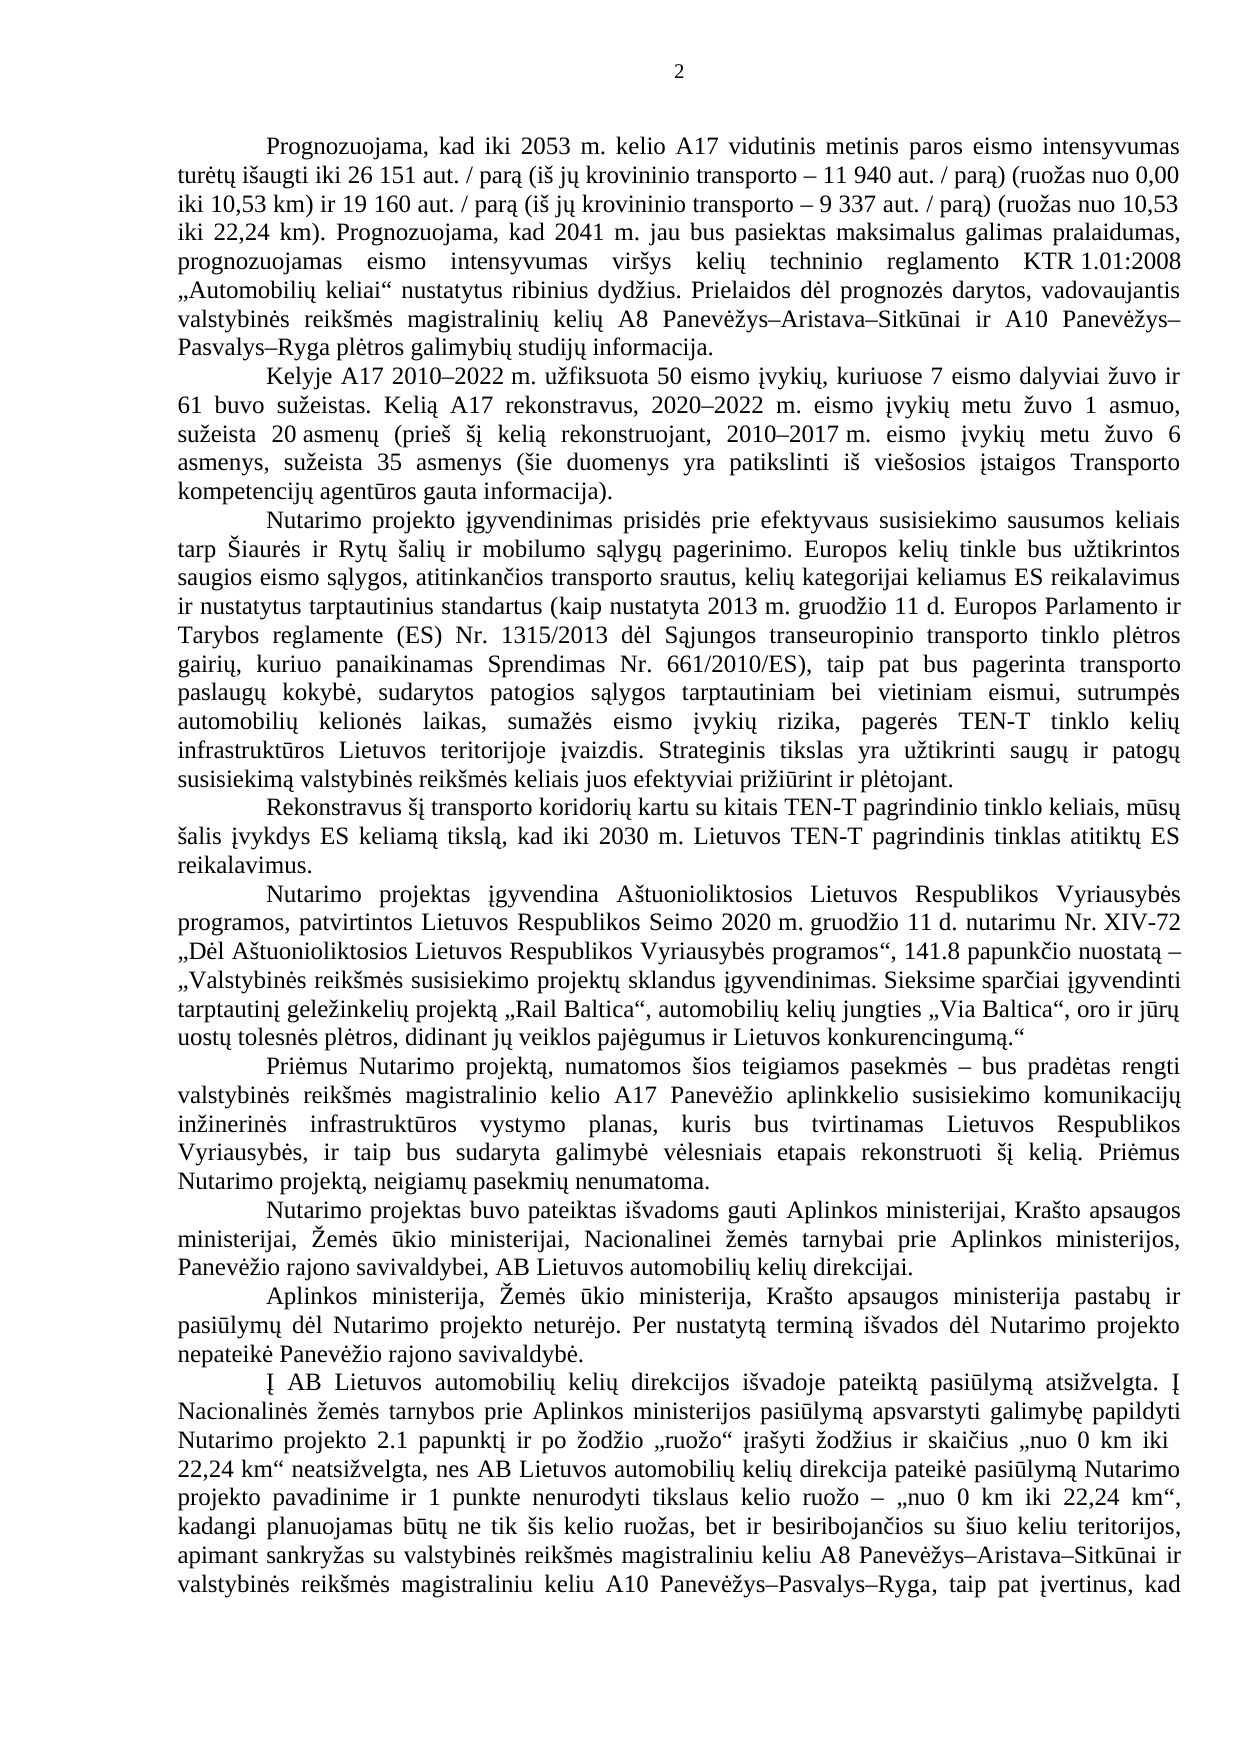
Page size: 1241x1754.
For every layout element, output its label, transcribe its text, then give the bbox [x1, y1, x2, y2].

text Priėmus Nutarimo projektą, numatomos šios teigiamos pasekmės – bus pradėtas rengti valstybinės reikšmės magistralinio kelio A17 Panevėžio aplinkkelio susisiekimo komunikacijų inžinerinės infrastruktūros vystymo planas, kuris bus tvirtinamas Lietuvos Respublikos Vyriausybės, ir taip bus sudaryta galimybė vėlesniais etapais rekonstruoti šį kelią. Priėmus Nutarimo projektą, neigiamų pasekmių nenumatoma. [177, 1051, 1181, 1195]
text Kelyje A17 2010–2022 m. užfiksuota 50 eismo įvykių, kuriuose 7 eismo dalyviai žuvo ir 61 buvo sužeistas. Kelią A17 rekonstravus, 2020–2022 m. eismo įvykių metu žuvo 1 asmuo, sužeista 20 asmenų (prieš šį kelią rekonstruojant, 2010–2017 m. eismo įvykių metu žuvo 6 asmenys, sužeista 35 asmenys (šie duomenys yra patikslinti iš viešosios įstaigos Transporto kompetencijų agentūros gauta informacija). [177, 361, 1181, 505]
text Į AB Lietuvos automobilių kelių direkcijos išvadoje pateiktą pasiūlymą atsižvelgta. Į Nacionalinės žemės tarnybos prie Aplinkos ministerijos pasiūlymą apsvarstyti galimybę papildyti Nutarimo projekto 2.1 papunktį ir po žodžio „ruožo“ įrašyti žodžius ir skaičius „nuo 0 km iki 22,24 km“ neatsižvelgta, nes AB Lietuvos automobilių kelių direkcija pateikė pasiūlymą Nutarimo projekto pavadinime ir 1 punkte nenurodyti tikslaus kelio ruožo – „nuo 0 km iki 22,24 km“, kadangi planuojamas būtų ne tik šis kelio ruožas, bet ir besiribojančios su šiuo keliu teritorijos, apimant sankryžas su valstybinės reikšmės magistraliniu keliu A8 Panevėžys–Aristava–Sitkūnai ir valstybinės reikšmės magistraliniu keliu A10 Panevėžys–Pasvalys–Ryga, taip pat įvertinus, kad [177, 1367, 1181, 1597]
text Prognozuojama, kad iki 2053 m. kelio A17 vidutinis metinis paros eismo intensyvumas turėtų išaugti iki 26 151 aut. / parą (iš jų krovininio transporto – 11 940 aut. / parą) (ruožas nuo 0,00 iki 10,53 km) ir 19 160 aut. / parą (iš jų krovininio transporto – 9 337 aut. / parą) (ruožas nuo 10,53 iki 22,24 km). Prognozuojama, kad 2041 m. jau bus pasiektas maksimalus galimas pralaidumas, prognozuojamas eismo intensyvumas viršys kelių techninio reglamento KTR 1.01:2008 „Automobilių keliai“ nustatytus ribinius dydžius. Prielaidos dėl prognozės darytos, vadovaujantis valstybinės reikšmės magistralinių kelių A8 Panevėžys–Aristava–Sitkūnai ir A10 Panevėžys–Pasvalys–Ryga plėtros galimybių studijų informacija. [177, 131, 1181, 361]
text Nutarimo projekto įgyvendinimas prisidės prie efektyvaus susisiekimo sausumos keliais tarp Šiaurės ir Rytų šalių ir mobilumo sąlygų pagerinimo. Europos kelių tinkle bus užtikrintos saugios eismo sąlygos, atitinkančios transporto srautus, kelių kategorijai keliamus ES reikalavimus ir nustatytus tarptautinius standartus (kaip nustatyta 2013 m. gruodžio 11 d. Europos Parlamento ir Tarybos reglamente (ES) Nr. 1315/2013 dėl Sąjungos transeuropinio transporto tinklo plėtros gairių, kuriuo panaikinamas Sprendimas Nr. 661/2010/ES), taip pat bus pagerinta transporto paslaugų kokybė, sudarytos patogios sąlygos tarptautiniam bei vietiniam eismui, sutrumpės automobilių kelionės laikas, sumažės eismo įvykių rizika, pagerės TEN-T tinklo kelių infrastruktūros Lietuvos teritorijoje įvaizdis. Strateginis tikslas yra užtikrinti saugų ir patogų susisiekimą valstybinės reikšmės keliais juos efektyviai prižiūrint ir plėtojant. [177, 505, 1181, 792]
text Aplinkos ministerija, Žemės ūkio ministerija, Krašto apsaugos ministerija pastabų ir pasiūlymų dėl Nutarimo projekto neturėjo. Per nustatytą terminą išvados dėl Nutarimo projekto nepateikė Panevėžio rajono savivaldybė. [177, 1281, 1181, 1367]
text Nutarimo projektas įgyvendina Aštuonioliktosios Lietuvos Respublikos Vyriausybės programos, patvirtintos Lietuvos Respublikos Seimo 2020 m. gruodžio 11 d. nutarimu Nr. XIV-72 „Dėl Aštuonioliktosios Lietuvos Respublikos Vyriausybės programos“, 141.8 papunkčio nuostatą – „Valstybinės reikšmės susisiekimo projektų sklandus įgyvendinimas. Sieksime sparčiai įgyvendinti tarptautinį geležinkelių projektą „Rail Baltica“, automobilių kelių jungties „Via Baltica“, oro ir jūrų uostų tolesnės plėtros, didinant jų veiklos pajėgumus ir Lietuvos konkurencingumą.“ [177, 879, 1181, 1051]
text Nutarimo projektas buvo pateiktas išvadoms gauti Aplinkos ministerijai, Krašto apsaugos ministerijai, Žemės ūkio ministerijai, Nacionalinei žemės tarnybai prie Aplinkos ministerijos, Panevėžio rajono savivaldybei, AB Lietuvos automobilių kelių direkcijai. [177, 1195, 1181, 1281]
text Rekonstravus šį transporto koridorių kartu su kitais TEN-T pagrindinio tinklo keliais, mūsų šalis įvykdys ES keliamą tikslą, kad iki 2030 m. Lietuvos TEN-T pagrindinis tinklas atitiktų ES reikalavimus. [177, 792, 1181, 879]
